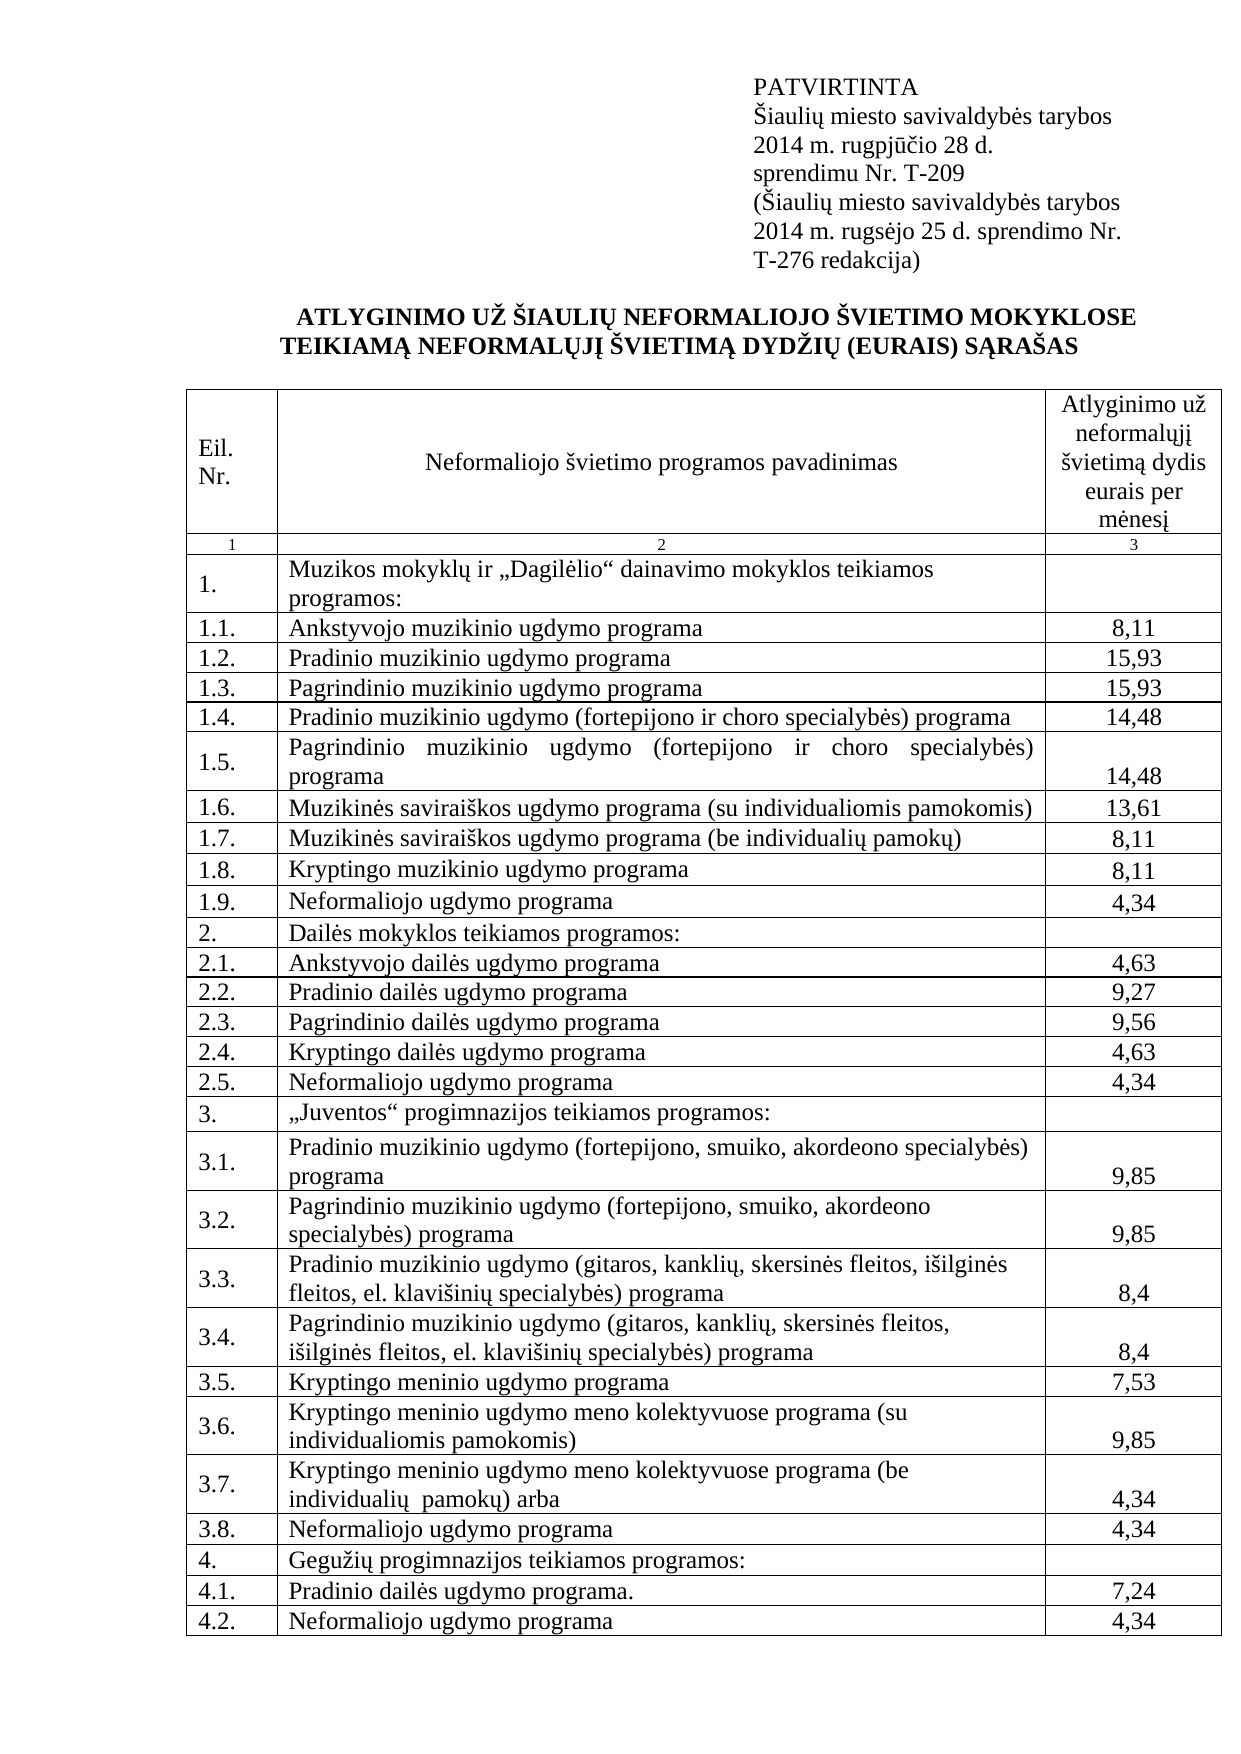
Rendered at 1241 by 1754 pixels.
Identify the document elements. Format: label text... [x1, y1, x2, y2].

table_cell Neformaliojo ugdymo programa [278, 1514, 1045, 1544]
table_cell Kryptingo meninio ugdymo programa [278, 1367, 1045, 1396]
table_cell 15,93 [1046, 643, 1221, 672]
table_cell 1.2. [187, 643, 277, 672]
table_cell Kryptingo muzikinio ugdymo programa [278, 854, 1045, 885]
table_cell 2.5. [187, 1067, 277, 1096]
table_cell 4,34 [1046, 886, 1221, 917]
table_cell 4.1. [187, 1576, 277, 1605]
table_cell Pradinio muzikinio ugdymo (fortepijono, smuiko, akordeono specialybės) programa [278, 1132, 1045, 1190]
table_cell Muzikos mokyklų ir „Dagilėlio“ dainavimo mokyklos teikiamos programos: [278, 555, 1045, 612]
table_cell [1046, 1545, 1221, 1575]
text PATVIRTINTA [753, 72, 1181, 101]
table_cell 4. [187, 1545, 277, 1575]
table_cell Pradinio muzikinio ugdymo (fortepijono ir choro specialybės) programa [278, 703, 1045, 731]
table_cell Muzikinės saviraiškos ugdymo programa (be individualių pamokų) [278, 823, 1045, 853]
table_cell 9,85 [1046, 1191, 1221, 1248]
table_cell 2.4. [187, 1037, 277, 1066]
table_cell Pagrindinio dailės ugdymo programa [278, 1007, 1045, 1036]
table_cell [1046, 555, 1221, 612]
table_cell 8,11 [1046, 854, 1221, 885]
text (Šiaulių miesto savivaldybės tarybos [753, 187, 1181, 216]
table_cell 8,4 [1046, 1308, 1221, 1366]
table_cell 3.8. [187, 1514, 277, 1544]
table_cell Muzikinės saviraiškos ugdymo programa (su individualiomis pamokomis) [278, 791, 1045, 822]
table_cell Pagrindinio muzikinio ugdymo programa [278, 673, 1045, 701]
table_cell 4,34 [1046, 1514, 1221, 1544]
table_cell 2.3. [187, 1007, 277, 1036]
table_cell Gegužių progimnazijos teikiamos programos: [278, 1545, 1045, 1575]
table_cell Ankstyvojo dailės ugdymo programa [278, 948, 1045, 976]
table_cell 1.8. [187, 854, 277, 885]
table_cell [1046, 1097, 1221, 1131]
table_cell Pradinio dailės ugdymo programa [278, 978, 1045, 1006]
table_cell 1.7. [187, 823, 277, 853]
table_cell Dailės mokyklos teikiamos programos: [278, 918, 1045, 947]
table_cell Pradinio muzikinio ugdymo programa [278, 643, 1045, 672]
text ATLYGINIMO UŽ ŠIAULIŲ NEFORMALIOJO ŠVIETIMO MOKYKLOSE TEIKIAMĄ NEFORMALŲJĮ ŠVIETIMĄ DYDŽIŲ (EURAIS) SĄRAŠAS [177, 302, 1181, 360]
table_cell Kryptingo meninio ugdymo meno kolektyvuose programa (su individualiomis pamokomis) [278, 1397, 1045, 1454]
table_cell 14,48 [1046, 732, 1221, 790]
table_cell 1.6. [187, 791, 277, 822]
table_cell 4,34 [1046, 1606, 1221, 1635]
text 2014 m. rugsėjo 25 d. sprendimo Nr. [753, 216, 1181, 245]
table_cell Ankstyvojo muzikinio ugdymo programa [278, 613, 1045, 642]
text 2014 m. rugpjūčio 28 d. [753, 130, 1181, 158]
table_cell 3. [187, 1097, 277, 1131]
text sprendimu Nr. T-209 [753, 158, 1181, 187]
table_cell 15,93 [1046, 673, 1221, 701]
text T-276 redakcija) [753, 245, 1181, 273]
table_cell 4.2. [187, 1606, 277, 1635]
table_cell 2.1. [187, 948, 277, 976]
table_header Atlyginimo už neformalųjį švietimą dydis eurais per mėnesį [1046, 390, 1221, 533]
table_cell 3 [1046, 534, 1221, 553]
table_cell 1 [187, 534, 277, 553]
table_cell 3.1. [187, 1132, 277, 1190]
table_cell 14,48 [1046, 703, 1221, 731]
table_cell 3.4. [187, 1308, 277, 1366]
table_cell 4,34 [1046, 1067, 1221, 1096]
table_cell 4,63 [1046, 1037, 1221, 1066]
table_cell 1.5. [187, 732, 277, 790]
table_cell 4,34 [1046, 1455, 1221, 1513]
table_header Eil. Nr. [187, 390, 277, 533]
table_cell Kryptingo meninio ugdymo meno kolektyvuose programa (be individualių pamokų) arba [278, 1455, 1045, 1513]
table_cell 3.6. [187, 1397, 277, 1454]
table_cell 7,24 [1046, 1576, 1221, 1605]
table_cell 1.9. [187, 886, 277, 917]
table_cell 4,63 [1046, 948, 1221, 976]
table_cell Kryptingo dailės ugdymo programa [278, 1037, 1045, 1066]
table_cell 2 [278, 534, 1045, 553]
table_cell 13,61 [1046, 791, 1221, 822]
table_cell 1.3. [187, 673, 277, 701]
table_cell 3.7. [187, 1455, 277, 1513]
table_cell 9,56 [1046, 1007, 1221, 1036]
table_cell Pagrindinio muzikinio ugdymo (gitaros, kanklių, skersinės fleitos, išilginės fleitos, el. klavišinių specialybės) programa [278, 1308, 1045, 1366]
table_cell 1. [187, 555, 277, 612]
table_cell Pradinio muzikinio ugdymo (gitaros, kanklių, skersinės fleitos, išilginės fleitos, el. klavišinių specialybės) programa [278, 1249, 1045, 1307]
table_cell 9,85 [1046, 1132, 1221, 1190]
table_cell 1.4. [187, 703, 277, 731]
table_cell Pagrindinio muzikinio ugdymo (fortepijono ir choro specialybės) programa [278, 732, 1045, 790]
table_cell 8,4 [1046, 1249, 1221, 1307]
table_cell 2. [187, 918, 277, 947]
text Šiaulių miesto savivaldybės tarybos [753, 101, 1181, 130]
table_cell 2.2. [187, 978, 277, 1006]
table_cell 3.2. [187, 1191, 277, 1248]
table_cell Neformaliojo ugdymo programa [278, 1606, 1045, 1635]
table_cell 8,11 [1046, 823, 1221, 853]
table_cell 8,11 [1046, 613, 1221, 642]
table_cell „Juventos“ progimnazijos teikiamos programos: [278, 1097, 1045, 1131]
table_cell 1.1. [187, 613, 277, 642]
table_header Neformaliojo švietimo programos pavadinimas [278, 390, 1045, 533]
table_cell 9,85 [1046, 1397, 1221, 1454]
table_cell Pradinio dailės ugdymo programa. [278, 1576, 1045, 1605]
table_cell 3.3. [187, 1249, 277, 1307]
table_cell 7,53 [1046, 1367, 1221, 1396]
table_cell 9,27 [1046, 978, 1221, 1006]
table_cell Neformaliojo ugdymo programa [278, 886, 1045, 917]
table_cell 3.5. [187, 1367, 277, 1396]
table_cell Neformaliojo ugdymo programa [278, 1067, 1045, 1096]
table_cell [1046, 918, 1221, 947]
table_cell Pagrindinio muzikinio ugdymo (fortepijono, smuiko, akordeono specialybės) programa [278, 1191, 1045, 1248]
